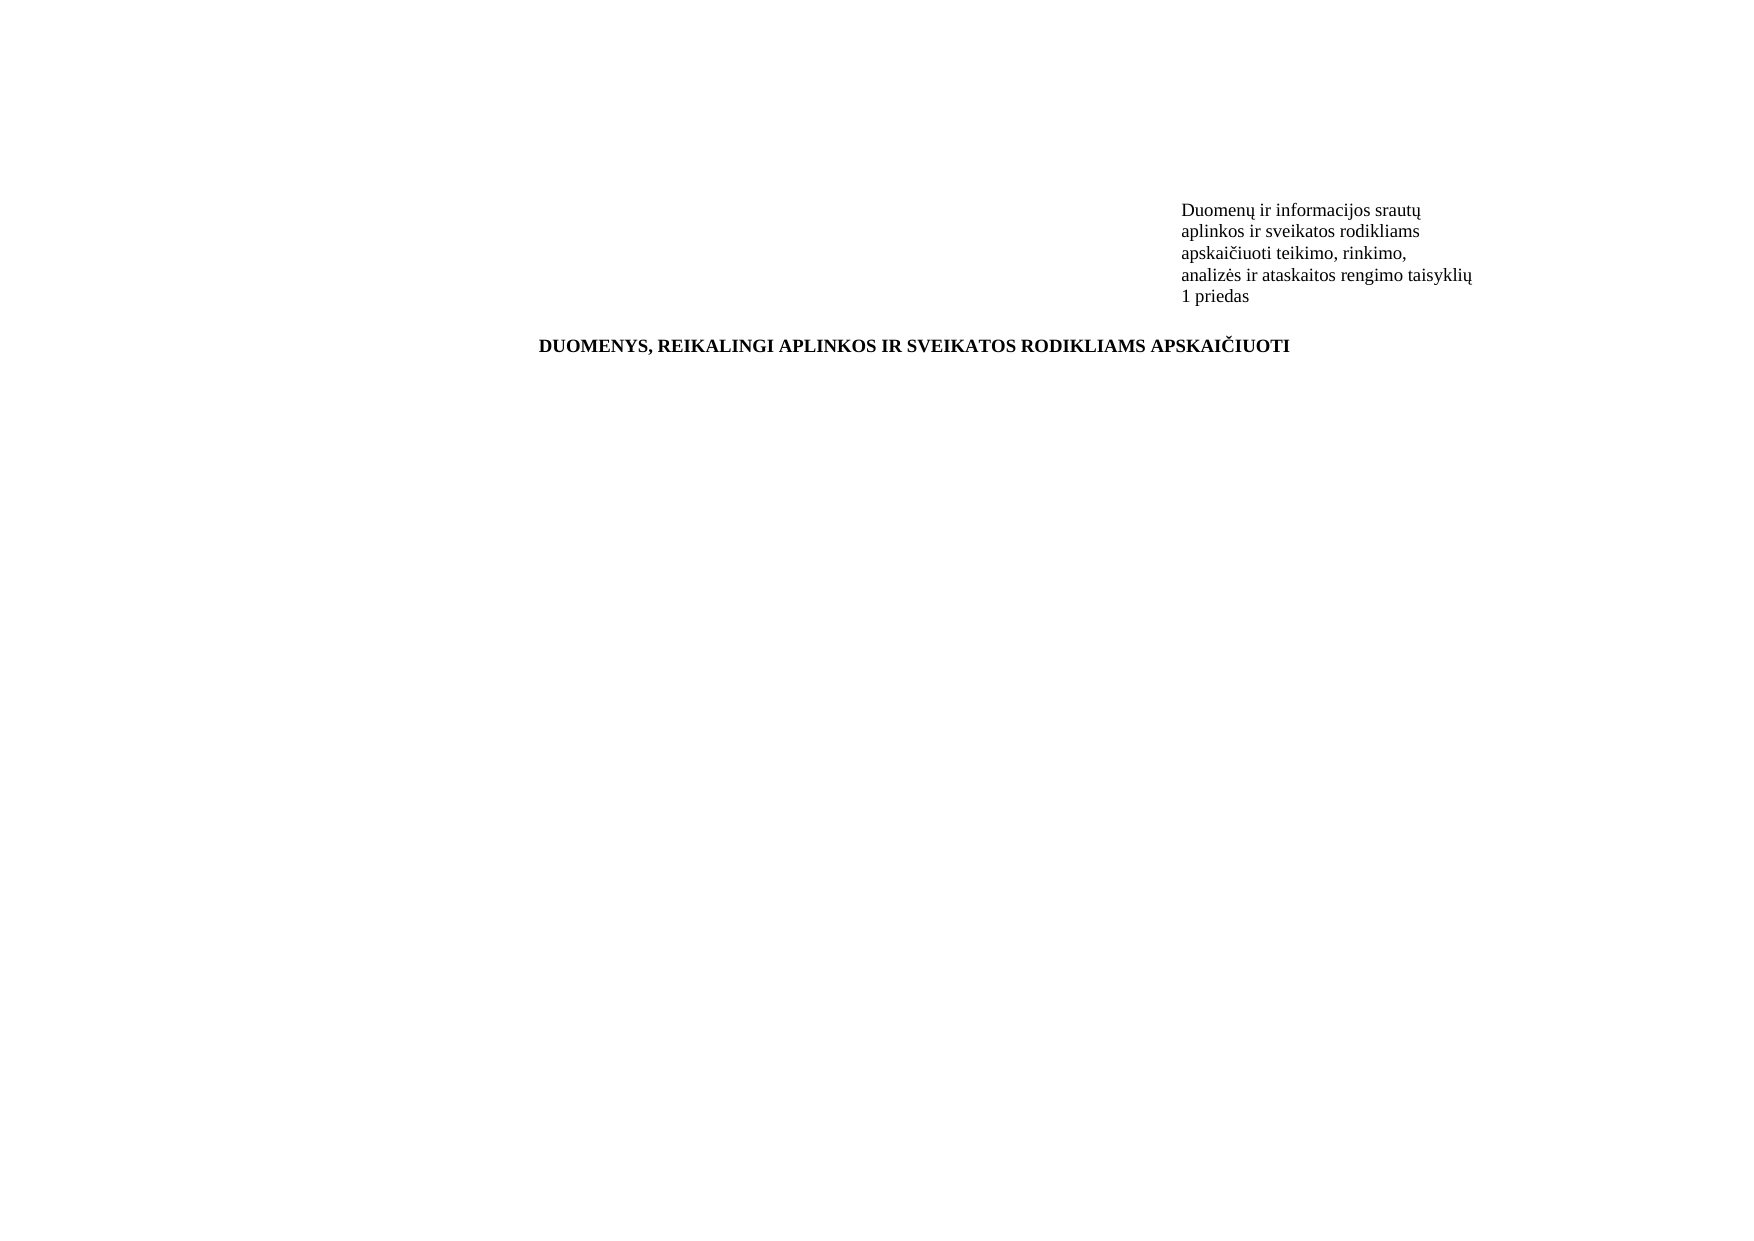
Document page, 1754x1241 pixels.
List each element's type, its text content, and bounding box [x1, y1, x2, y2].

text Duomenų ir informacijos srautų [118, 199, 1636, 220]
text analizės ir ataskaitos rengimo taisyklių [118, 263, 1636, 285]
text aplinkos ir sveikatos rodikliams [118, 220, 1636, 242]
text 1 priedas [118, 285, 1636, 307]
text DUOMENYS, REIKALINGI APLINKOS IR SVEIKATOS RODIKLIAMS APSKAIČIUOTI [118, 335, 1636, 357]
text apskaičiuoti teikimo, rinkimo, [118, 242, 1636, 263]
